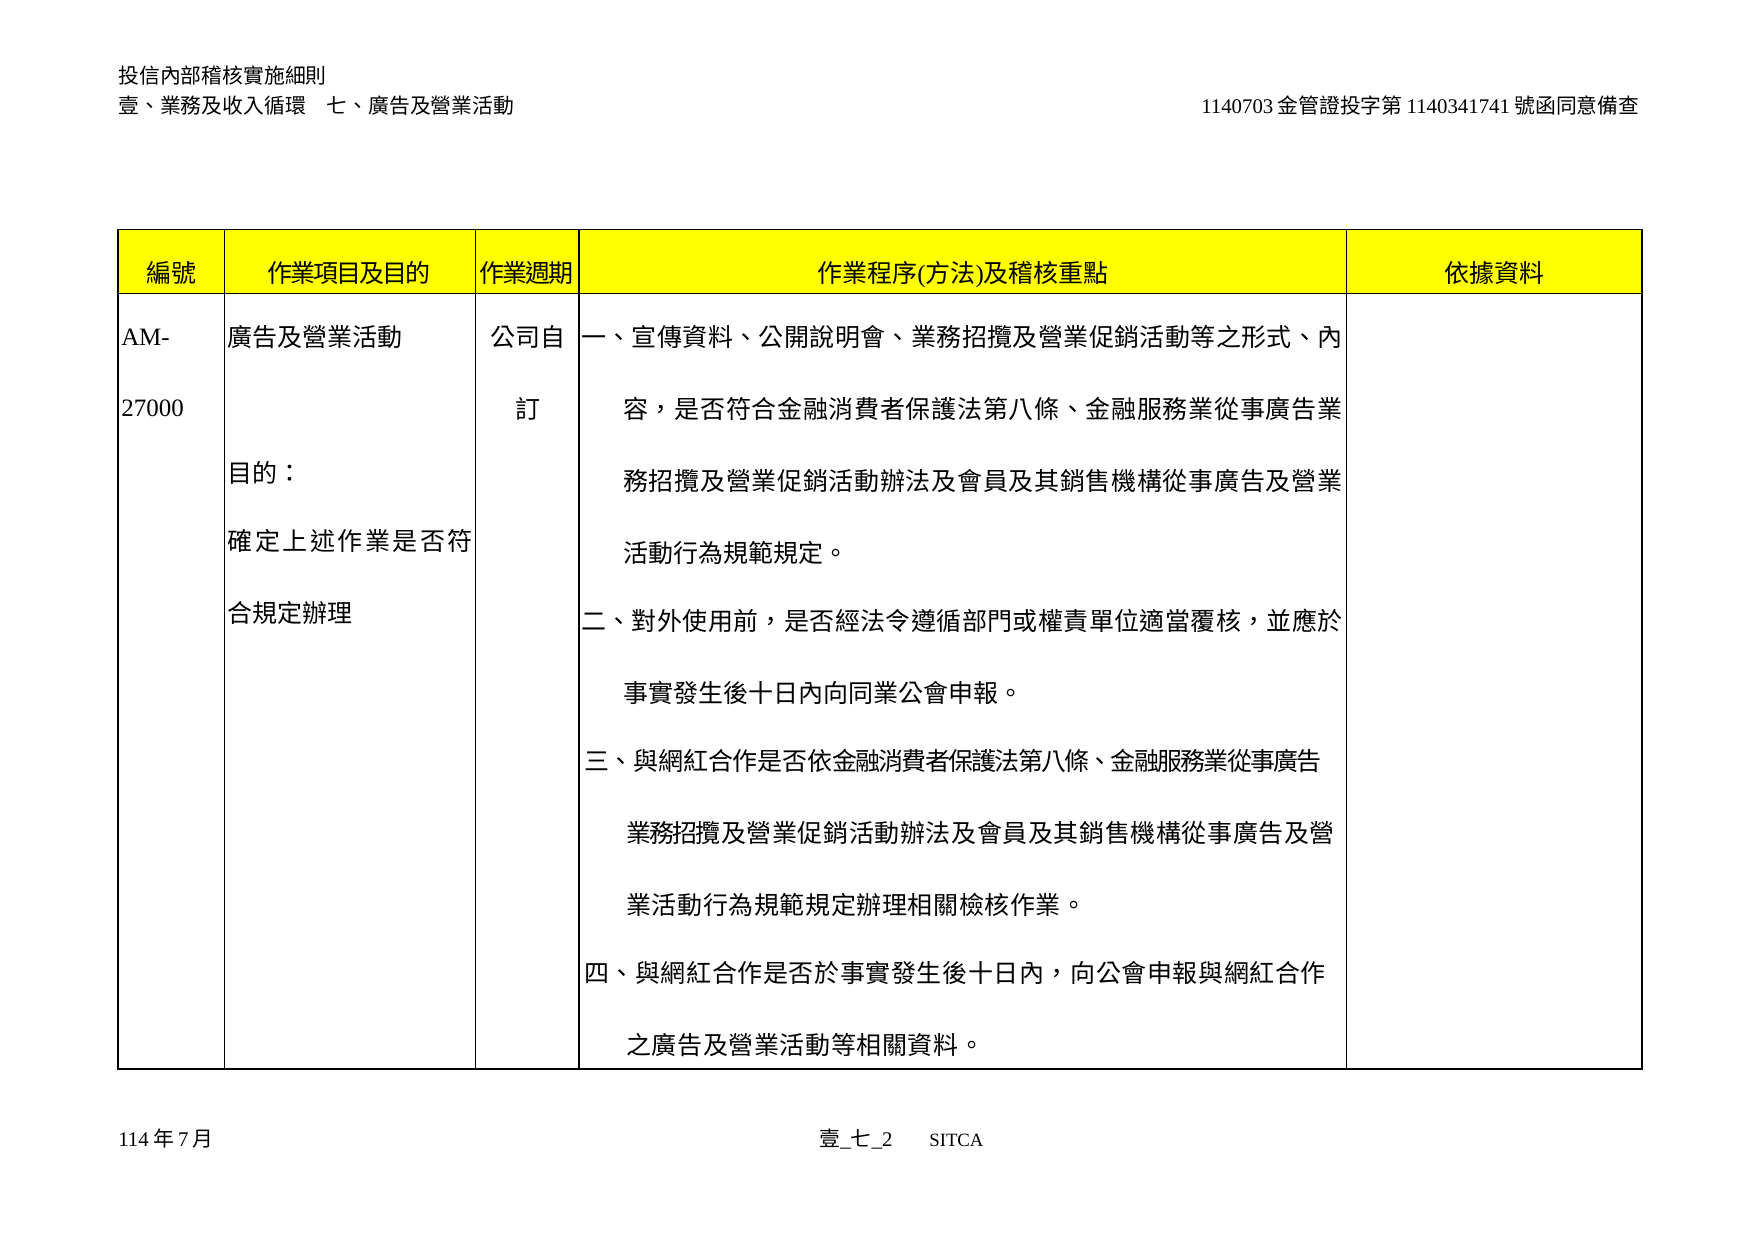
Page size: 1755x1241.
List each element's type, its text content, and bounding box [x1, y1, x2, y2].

table_cell AM- 27000 [119, 294, 224, 1068]
table_cell [1347, 294, 1641, 1068]
table_cell 公司自訂 [476, 294, 578, 1068]
table_cell 廣告及營業活動 目的： 確定上述作業是否符合規定辦理 [225, 294, 475, 1068]
table_header 編號 [119, 230, 224, 293]
table_header 作業週期 [476, 230, 578, 293]
table_header 作業程序(方法)及稽核重點 [580, 230, 1346, 293]
table_header 依據資料 [1347, 230, 1641, 293]
table_header 作業項目及目的 [225, 230, 475, 293]
table_cell 一、宣傳資料、公開說明會、業務招攬及營業促銷活動等之形式、內容，是否符合金融消費者保護法第八條、金融服務業從事廣告業務招攬及營業促銷活動辦法及會員及其銷售機構從事廣告及營業活動行為規範規定。 二、對外使用前，是否經法令遵循部門或權責單位適當覆核，並應於事實發生後十日內向同業公會申報。 三、與網紅合作是否依金融消費者保護法第八條、金融服務業從事廣告業務招攬及營業促銷活動辦法及會員及其銷售機構從事廣告及營業活動行為規範規定辦理相關檢核作業。 四、與網紅合作是否於事實發生後十日內，向公會申報與網紅合作之廣告及營業活動等相關資料。 [580, 294, 1346, 1068]
